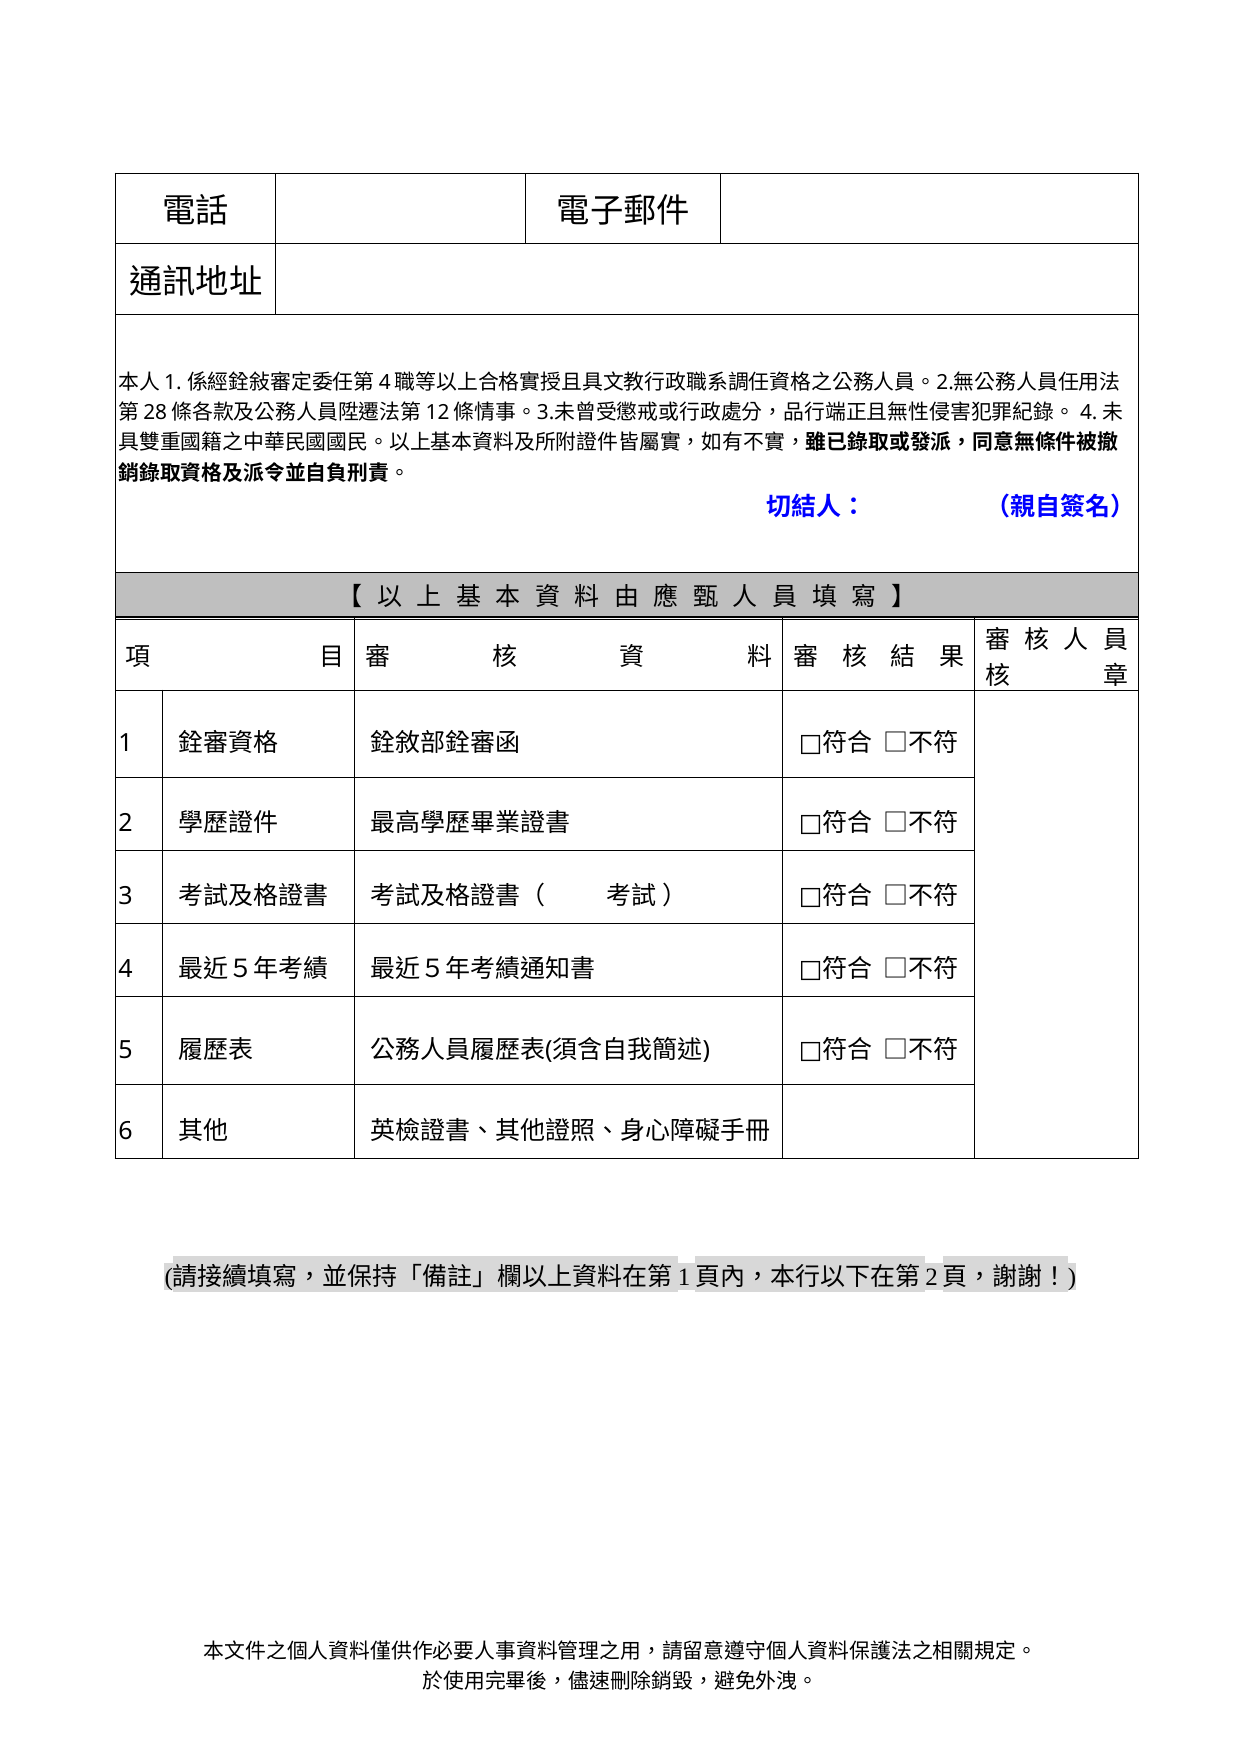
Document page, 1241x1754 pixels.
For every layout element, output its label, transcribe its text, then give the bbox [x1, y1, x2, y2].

table_cell □符合 □不符 [783, 851, 974, 923]
table_cell □符合 □不符 [783, 778, 974, 850]
table_cell 審核結果 [783, 620, 974, 689]
table_cell 英檢證書、其他證照、身心障礙手冊 [355, 1085, 782, 1158]
table_cell [975, 691, 1138, 1158]
table_cell 本人1. 係經銓敍審定委任第4職等以上合格實授且具文教行政職系調任資格之公務人員。2.無公務人員任用法第28條各款及公務人員陞遷法第12條情事。3.未曾受懲戒或行政處分，品行端正且無性侵害犯罪紀錄。 4. 未具雙重國籍之中華民國國民。以上基本資料及所附證件皆屬實，如有不實，雖已錄取或發派，同意無條件被撤銷錄取資格及派令並自負刑責。 切結人： （親自簽名） [116, 315, 1138, 572]
table_cell 【以上基本資料由應甄人員填寫】 [116, 573, 1138, 616]
table_header 電子郵件 [526, 174, 720, 243]
text (請接續填寫，並保持「備註」欄以上資料在第1頁內，本行以下在第2頁，謝謝！) [118, 1255, 1122, 1293]
table_cell 銓敘部銓審函 [355, 691, 782, 777]
table_header 電話 [116, 174, 275, 243]
table_cell □符合 □不符 [783, 997, 974, 1084]
table_cell 最高學歷畢業證書 [355, 778, 782, 850]
table_cell □符合 □不符 [783, 691, 974, 777]
table_cell 通訊地址 [116, 244, 275, 314]
table_cell 2 [116, 778, 162, 850]
table_cell [783, 1085, 974, 1158]
table_cell 4 [116, 924, 162, 996]
table_cell 1 [116, 691, 162, 777]
table_cell 最近５年考績 [163, 924, 354, 996]
table_cell 履歷表 [163, 997, 354, 1084]
table_cell 其他 [163, 1085, 354, 1158]
table_cell 公務人員履歷表(須含自我簡述) [355, 997, 782, 1084]
table_cell 最近５年考績通知書 [355, 924, 782, 996]
table_header [276, 174, 525, 243]
table_cell 6 [116, 1085, 162, 1158]
table_cell 項目 [116, 620, 354, 689]
table_cell 審核資料 [355, 620, 782, 689]
table_cell 考試及格證書 [163, 851, 354, 923]
table_header [721, 174, 1138, 243]
table_cell 5 [116, 997, 162, 1084]
table_cell [276, 244, 1138, 314]
table_cell 3 [116, 851, 162, 923]
table_cell 考試及格證書（ 考試 ） [355, 851, 782, 923]
table_cell 銓審資格 [163, 691, 354, 777]
table_cell 審核人員 核章 [975, 620, 1138, 689]
table_cell □符合 □不符 [783, 924, 974, 996]
table_cell 學歷證件 [163, 778, 354, 850]
